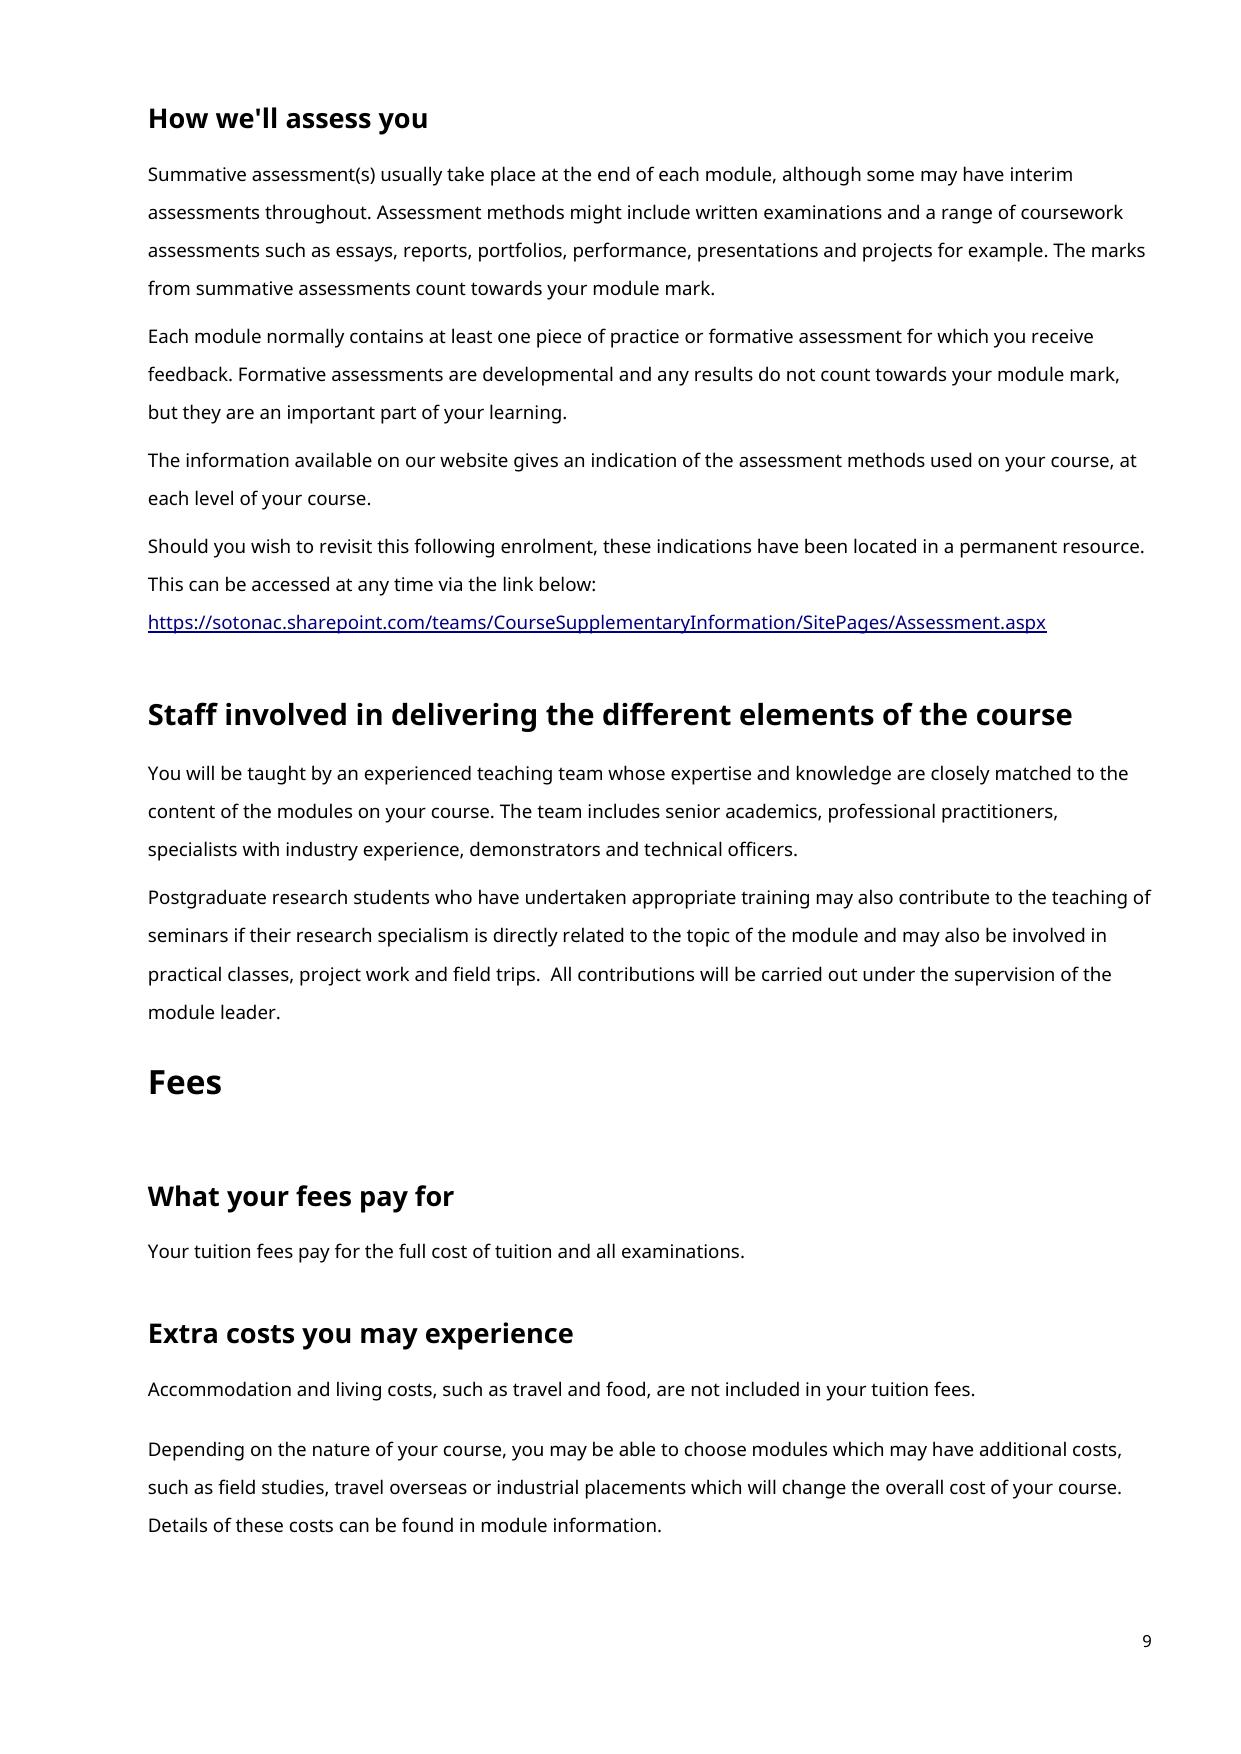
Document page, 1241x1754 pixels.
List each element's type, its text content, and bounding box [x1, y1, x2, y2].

subtitle What your fees pay for [148, 1177, 1152, 1214]
text Postgraduate research students who have undertaken appropriate training may also contribute to the teaching of seminars if their research specialism is directly related to the topic of the module and may also be involved in practical classes, project work and field trips. All contributions will be carried out under the supervision of the module leader. [148, 884, 1152, 1024]
subtitle Extra costs you may experience [148, 1314, 1152, 1351]
text The information available on our website gives an indication of the assessment methods used on your course, at each level of your course. [148, 447, 1152, 511]
subtitle Staff involved in delivering the different elements of the course [148, 694, 1152, 734]
text Summative assessment(s) usually take place at the end of each module, although some may have interim assessments throughout. Assessment methods might include written examinations and a range of coursework assessments such as essays, reports, portfolios, performance, presentations and projects for example. The marks from summative assessments count towards your module mark. [148, 161, 1152, 301]
text Your tuition fees pay for the full cost of tuition and all examinations. [148, 1239, 1152, 1264]
subtitle How we'll assess you [148, 99, 1152, 136]
text Depending on the nature of your course, you may be able to choose modules which may have additional costs, such as field studies, travel overseas or industrial placements which will change the overall cost of your course. Details of these costs can be found in module information. [148, 1436, 1152, 1538]
subtitle Fees [148, 1059, 1152, 1104]
text You will be taught by an experienced teaching team whose expertise and knowledge are closely matched to the content of the modules on your course. The team includes senior academics, professional practitioners, specialists with industry experience, demonstrators and technical officers. [148, 760, 1152, 862]
text Accommodation and living costs, such as travel and food, are not included in your tuition fees. [148, 1376, 1152, 1402]
text Should you wish to revisit this following enrolment, these indications have been located in a permanent resource. This can be accessed at any time via the link below: https://sotonac.sharepoint.com/teams/CourseSupplementaryInformation/SitePages/Assessment.aspx [148, 533, 1152, 635]
text Each module normally contains at least one piece of practice or formative assessment for which you receive feedback. Formative assessments are developmental and any results do not count towards your module mark, but they are an important part of your learning. [148, 323, 1152, 425]
